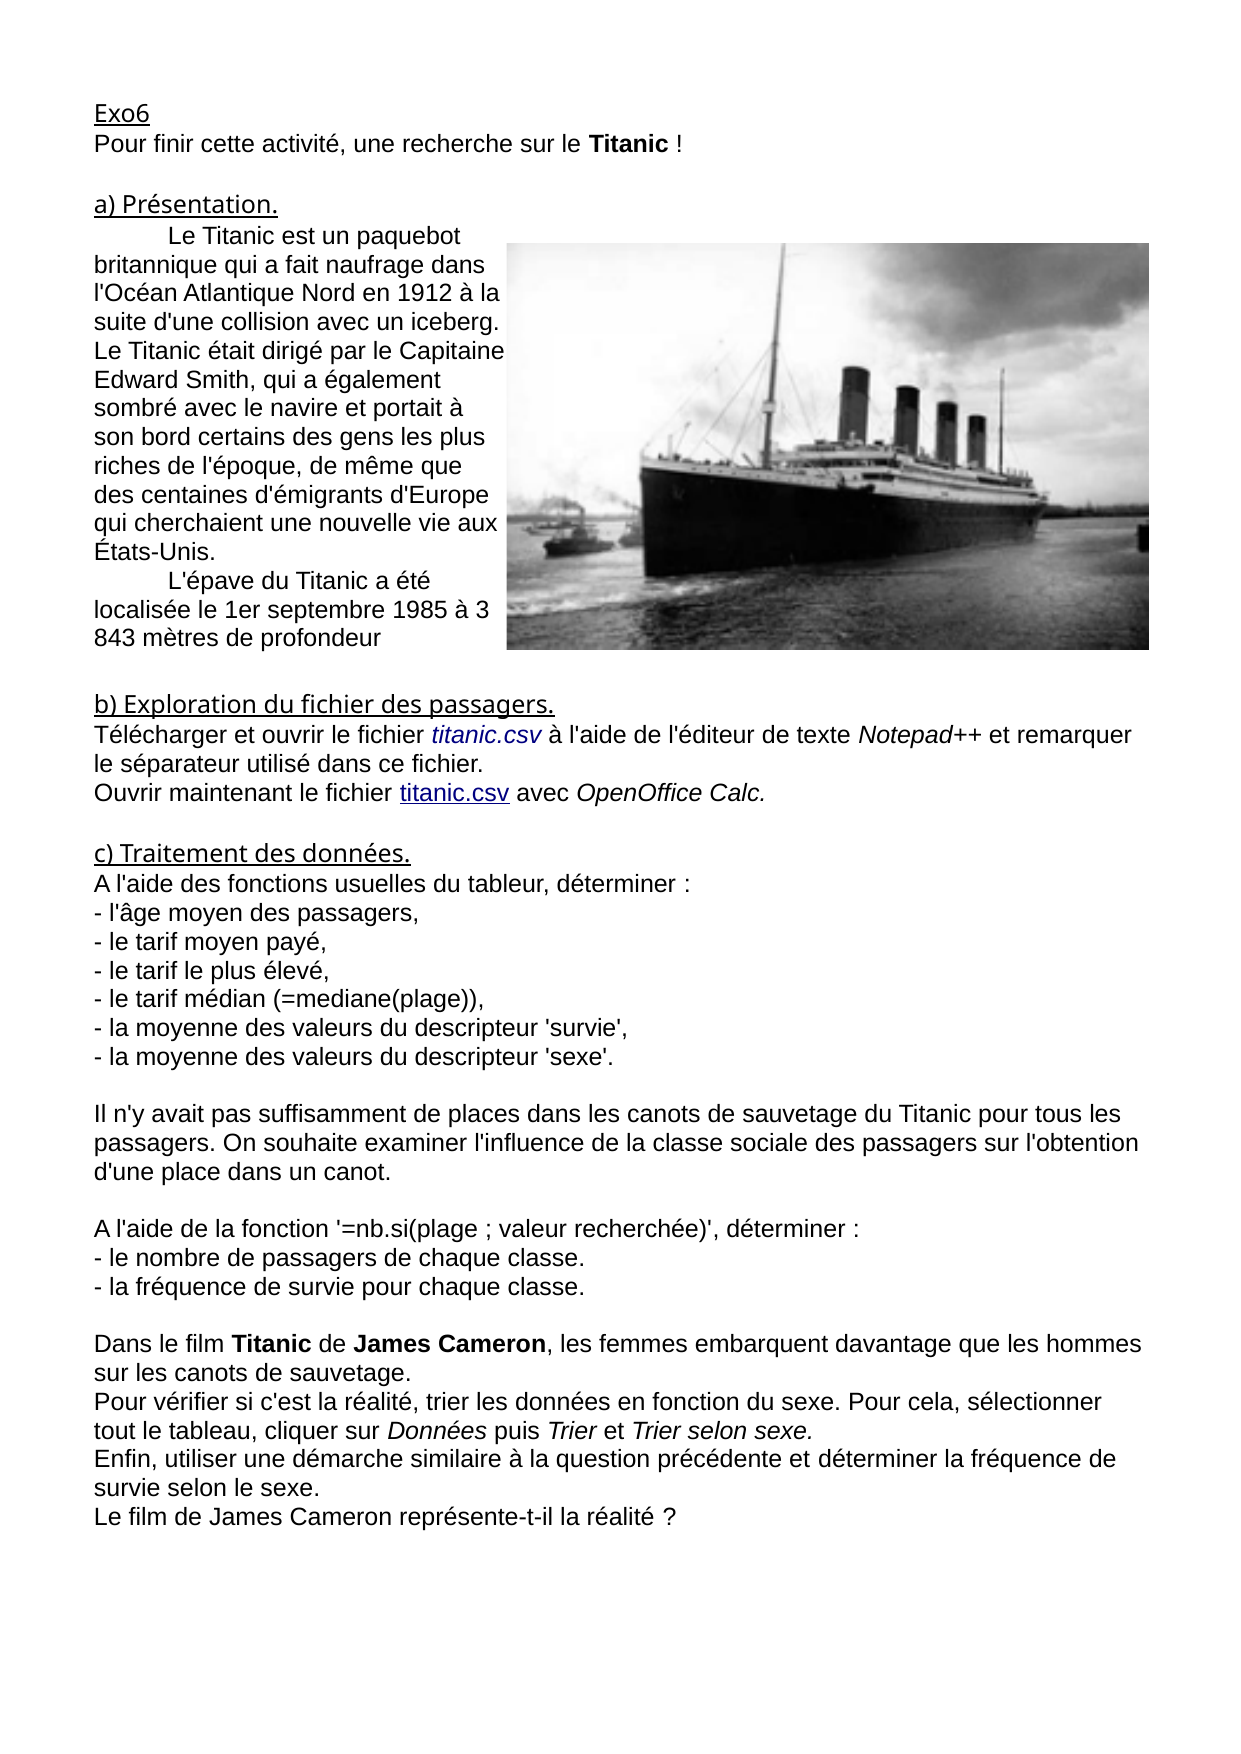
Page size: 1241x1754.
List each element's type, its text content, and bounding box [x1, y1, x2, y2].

text Enfin, utiliser une démarche similaire à la question précédente et déterminer la fréquence de survie selon le sexe. [94, 1444, 1145, 1502]
text - le tarif moyen payé, [94, 927, 1145, 956]
text Exo6 [94, 95, 1145, 129]
text a) Présentation. [94, 187, 1145, 221]
text - l'âge moyen des passagers, [94, 898, 1145, 927]
text - le tarif médian (=mediane(plage)), [94, 984, 1145, 1013]
text - le tarif le plus élevé, [94, 956, 1145, 984]
text Télécharger et ouvrir le fichier titanic.csv à l'aide de l'éditeur de texte Notepad++ et remarquer le séparateur utilisé dans ce fichier. [94, 720, 1145, 778]
text Dans le film Titanic de James Cameron, les femmes embarquent davantage que les hommes sur les canots de sauvetage. [94, 1329, 1145, 1387]
text - la fréquence de survie pour chaque classe. [94, 1272, 1145, 1301]
text Le Titanic est un paquebot britannique qui a fait naufrage dans l'Océan Atlantique Nord en 1912 à la suite d'une collision avec un iceberg. Le Titanic était dirigé par le Capitaine Edward Smith, qui a également sombré avec le navire et portait à son bord certains des gens les plus riches de l'époque, de même que des centaines d'émigrants d'Europe qui cherchaient une nouvelle vie aux États-Unis. [94, 221, 1145, 566]
text L'épave du Titanic a été localisée le 1er septembre 1985 à 3 843 mètres de profondeur [94, 566, 1145, 652]
text - le nombre de passagers de chaque classe. [94, 1243, 1145, 1272]
text Ouvrir maintenant le fichier titanic.csv avec OpenOffice Calc. [94, 778, 1145, 807]
text - la moyenne des valeurs du descripteur 'survie', [94, 1013, 1145, 1042]
picture [506, 243, 1149, 650]
text Il n'y avait pas suffisamment de places dans les canots de sauvetage du Titanic pour tous les passagers. On souhaite examiner l'influence de la classe sociale des passagers sur l'obtention d'une place dans un canot. [94, 1099, 1145, 1186]
text Pour finir cette activité, une recherche sur le Titanic ! [94, 129, 1145, 158]
text Pour vérifier si c'est la réalité, trier les données en fonction du sexe. Pour cela, sélectionner tout le tableau, cliquer sur Données puis Trier et Trier selon sexe. [94, 1387, 1145, 1444]
text A l'aide de la fonction '=nb.si(plage ; valeur recherchée)', déterminer : [94, 1214, 1145, 1243]
text Le film de James Cameron représente-t-il la réalité ? [94, 1502, 1145, 1531]
text - la moyenne des valeurs du descripteur 'sexe'. [94, 1042, 1145, 1071]
text A l'aide des fonctions usuelles du tableur, déterminer : [94, 869, 1145, 898]
text b) Exploration du fichier des passagers. [94, 686, 1145, 720]
text c) Traitement des données. [94, 835, 1145, 869]
